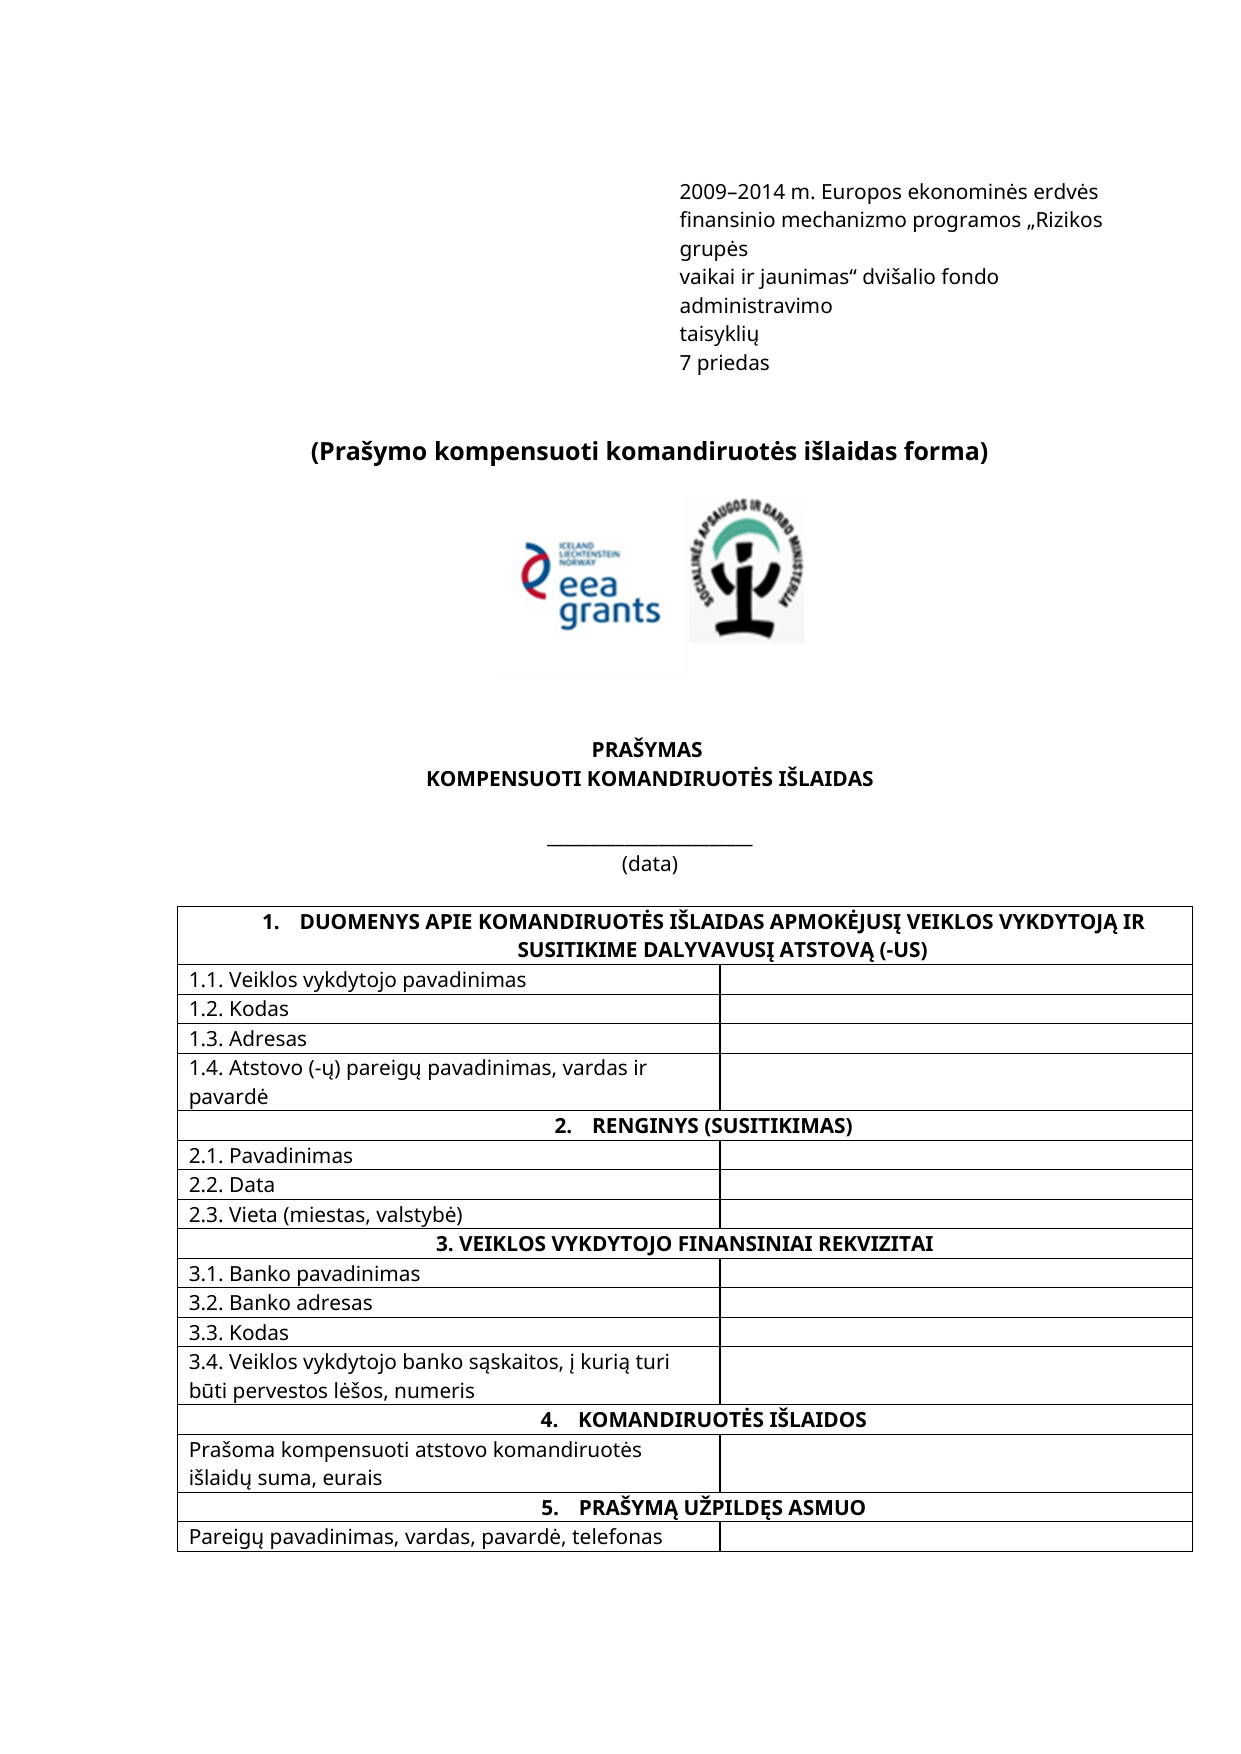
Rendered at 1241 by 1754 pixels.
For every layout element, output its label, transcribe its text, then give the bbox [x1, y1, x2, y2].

table_cell 2.3. Vieta (miestas, valstybė) [178, 1200, 719, 1228]
table_cell [1193, 1053, 1201, 1110]
table_cell [721, 1141, 1192, 1169]
table_cell [721, 1318, 1192, 1346]
table_cell 1.3. Adresas [178, 1024, 719, 1052]
text 2009–2014 m. Europos ekonominės erdvės [679, 177, 1122, 206]
table_cell [1193, 1023, 1201, 1052]
table_cell 3.1. Banko pavadinimas [178, 1259, 719, 1287]
table_header 1. DUOMENYS APIE KOMANDIRUOTĖS IŠLAIDAS APMOKĖJUSĮ VEIKLOS VYKDYTOJĄ IR SUSITIKIME DALYVAVUSĮ ATSTOVĄ (-US) [178, 907, 1192, 964]
table_cell [1193, 1169, 1201, 1199]
table_cell [1193, 1140, 1201, 1169]
table_cell [721, 1288, 1192, 1317]
table_cell 2.2. Data [178, 1170, 719, 1199]
text finansinio mechanizmo programos „Rizikos grupės [679, 206, 1122, 262]
table_cell 3.3. Kodas [178, 1318, 719, 1346]
table_cell [1193, 1258, 1201, 1287]
table_cell [1193, 994, 1201, 1023]
text PRAŠYMAS [177, 736, 1122, 764]
table_cell 3.4. Veiklos vykdytojo banko sąskaitos, į kurią turi būti pervestos lėšos, numeris [178, 1347, 719, 1404]
text 7 priedas [679, 348, 1122, 376]
text (Prašymo kompensuoti komandiruotės išlaidas forma) [177, 433, 1122, 467]
table_cell [1193, 1110, 1201, 1140]
table_cell 3.2. Banko adresas [178, 1288, 719, 1317]
table_cell Prašoma kompensuoti atstovo komandiruotės išlaidų suma, eurais [178, 1435, 719, 1492]
table_cell [1193, 1199, 1201, 1228]
table_cell [1193, 964, 1201, 993]
table_cell 1.4. Atstovo (-ų) pareigų pavadinimas, vardas ir pavardė [178, 1054, 719, 1110]
table_cell [721, 1200, 1192, 1228]
table_cell 5. PRAŠYMĄ UŽPILDĘS ASMUO [178, 1493, 1192, 1521]
table_cell Pareigų pavadinimas, vardas, pavardė, telefonas [178, 1522, 719, 1551]
table_cell 1.2. Kodas [178, 995, 719, 1023]
table_cell [1193, 1287, 1201, 1317]
table_cell [1193, 1228, 1201, 1258]
text KOMPENSUOTI KOMANDIRUOTĖS IŠLAIDAS [177, 764, 1122, 792]
table_cell 4. KOMANDIRUOTĖS IŠLAIDOS [178, 1405, 1192, 1434]
table_cell [1193, 1521, 1201, 1551]
text taisyklių [679, 319, 1122, 348]
table_cell [721, 1054, 1192, 1110]
table_cell [721, 1435, 1192, 1492]
table_cell 2.1. Pavadinimas [178, 1141, 719, 1169]
table_cell [721, 1259, 1192, 1287]
text (data) [177, 849, 1122, 878]
table_cell 1.1. Veiklos vykdytojo pavadinimas [178, 965, 719, 993]
table_header [1193, 906, 1201, 964]
table_cell [1193, 1492, 1201, 1521]
table_cell [1193, 1404, 1201, 1434]
text vaikai ir jaunimas“ dvišalio fondo administravimo [679, 262, 1122, 319]
table_cell [721, 995, 1192, 1023]
table_cell [721, 1522, 1192, 1551]
table_cell [721, 1024, 1192, 1052]
table_cell [721, 1170, 1192, 1199]
table_cell 2. RENGINYS (SUSITIKIMAS) [178, 1111, 1192, 1140]
table_cell 3. VEIKLOS VYKDYTOJO FINANSINIAI REKVIZITAI [178, 1229, 1192, 1258]
table_cell [721, 965, 1192, 993]
text ________________________ [177, 821, 1122, 849]
table_cell [1193, 1434, 1201, 1492]
table_cell [1193, 1317, 1201, 1346]
table_cell [1193, 1346, 1201, 1404]
table_cell [721, 1347, 1192, 1404]
